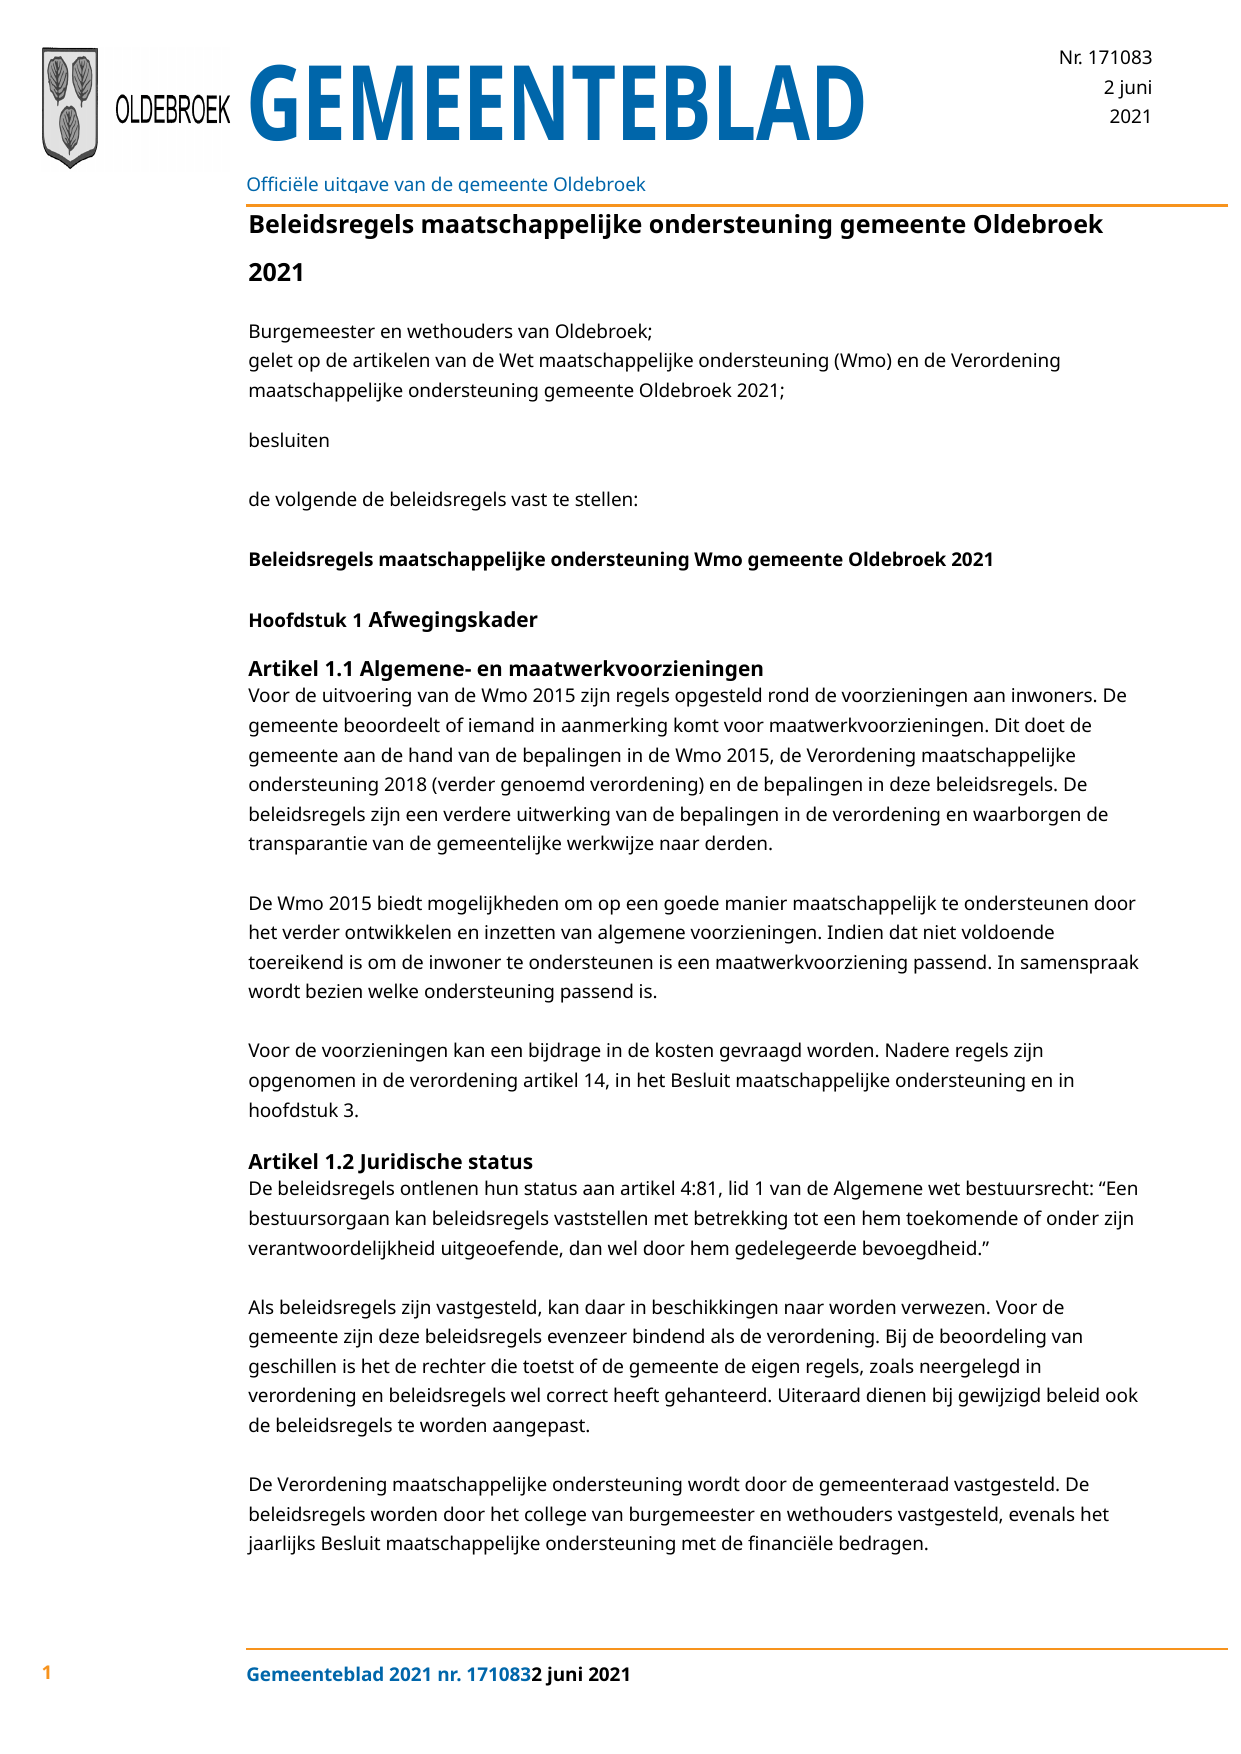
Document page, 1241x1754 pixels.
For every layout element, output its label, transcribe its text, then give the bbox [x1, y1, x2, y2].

text Voor de voorzieningen kan een bijdrage in de kosten gevraagd worden. Nadere regels zijn opgenomen in de verordening artikel 14, in het Besluit maatschappelijke ondersteuning en in hoofdstuk 3. [248, 1038, 1152, 1122]
text De beleidsregels ontlenen hun status aan artikel 4:81, lid 1 van de Algemene wet bestuursrecht: “Een bestuursorgaan kan beleidsregels vaststellen met betrekking tot een hem toekomende of onder zijn verantwoordelijkheid uitgeoefende, dan wel door hem gedelegeerde bevoegdheid.” [248, 1176, 1152, 1261]
text Beleidsregels maatschappelijke ondersteuning Wmo gemeente Oldebroek 2021 [248, 546, 1152, 571]
text Beleidsregels maatschappelijke ondersteuning gemeente Oldebroek 2021 [248, 207, 1152, 288]
text Artikel 1.1 Algemene- en maatwerkvoorzieningen [248, 654, 1152, 683]
text De Verordening maatschappelijke ondersteuning wordt door de gemeenteraad vastgesteld. De beleidsregels worden door het college van burgemeester en wethouders vastgesteld, evenals het jaarlijks Besluit maatschappelijke ondersteuning met de financiële bedragen. [248, 1471, 1152, 1556]
text Als beleidsregels zijn vastgesteld, kan daar in beschikkingen naar worden verwezen. Voor de gemeente zijn deze beleidsregels evenzeer bindend als de verordening. Bij de beoordeling van geschillen is het de rechter die toetst of de gemeente de eigen regels, zoals neergelegd in verordening en beleidsregels wel correct heeft gehanteerd. Uiteraard dienen bij gewijzigd beleid ook de beleidsregels te worden aangepast. [248, 1294, 1152, 1438]
text Hoofdstuk 1 Afwegingskader [248, 605, 1152, 633]
text Artikel 1.2 Juridische status [248, 1147, 1152, 1176]
text gelet op de artikelen van de Wet maatschappelijke ondersteuning (Wmo) en de Verordening maatschappelijke ondersteuning gemeente Oldebroek 2021; [248, 347, 1152, 403]
text Voor de uitvoering van de Wmo 2015 zijn regels opgesteld rond de voorzieningen aan inwoners. De gemeente beoordeelt of iemand in aanmerking komt voor maatwerkvoorzieningen. Dit doet de gemeente aan de hand van de bepalingen in de Wmo 2015, de Verordening maatschappelijke ondersteuning 2018 (verder genoemd verordening) en de bepalingen in deze beleidsregels. De beleidsregels zijn een verdere uitwerking van de bepalingen in de verordening en waarborgen de transparantie van de gemeentelijke werkwijze naar derden. [248, 683, 1152, 856]
text besluiten [248, 427, 1152, 453]
text De Wmo 2015 biedt mogelijkheden om op een goede manier maatschappelijk te ondersteunen door het verder ontwikkelen en inzetten van algemene voorzieningen. Indien dat niet voldoende toereikend is om de inwoner te ondersteunen is een maatwerkvoorziening passend. In samenspraak wordt bezien welke ondersteuning passend is. [248, 890, 1152, 1004]
text Burgemeester en wethouders van Oldebroek; [248, 318, 1152, 344]
picture [41, 47, 231, 172]
text de volgende de beleidsregels vast te stellen: [248, 487, 1152, 512]
